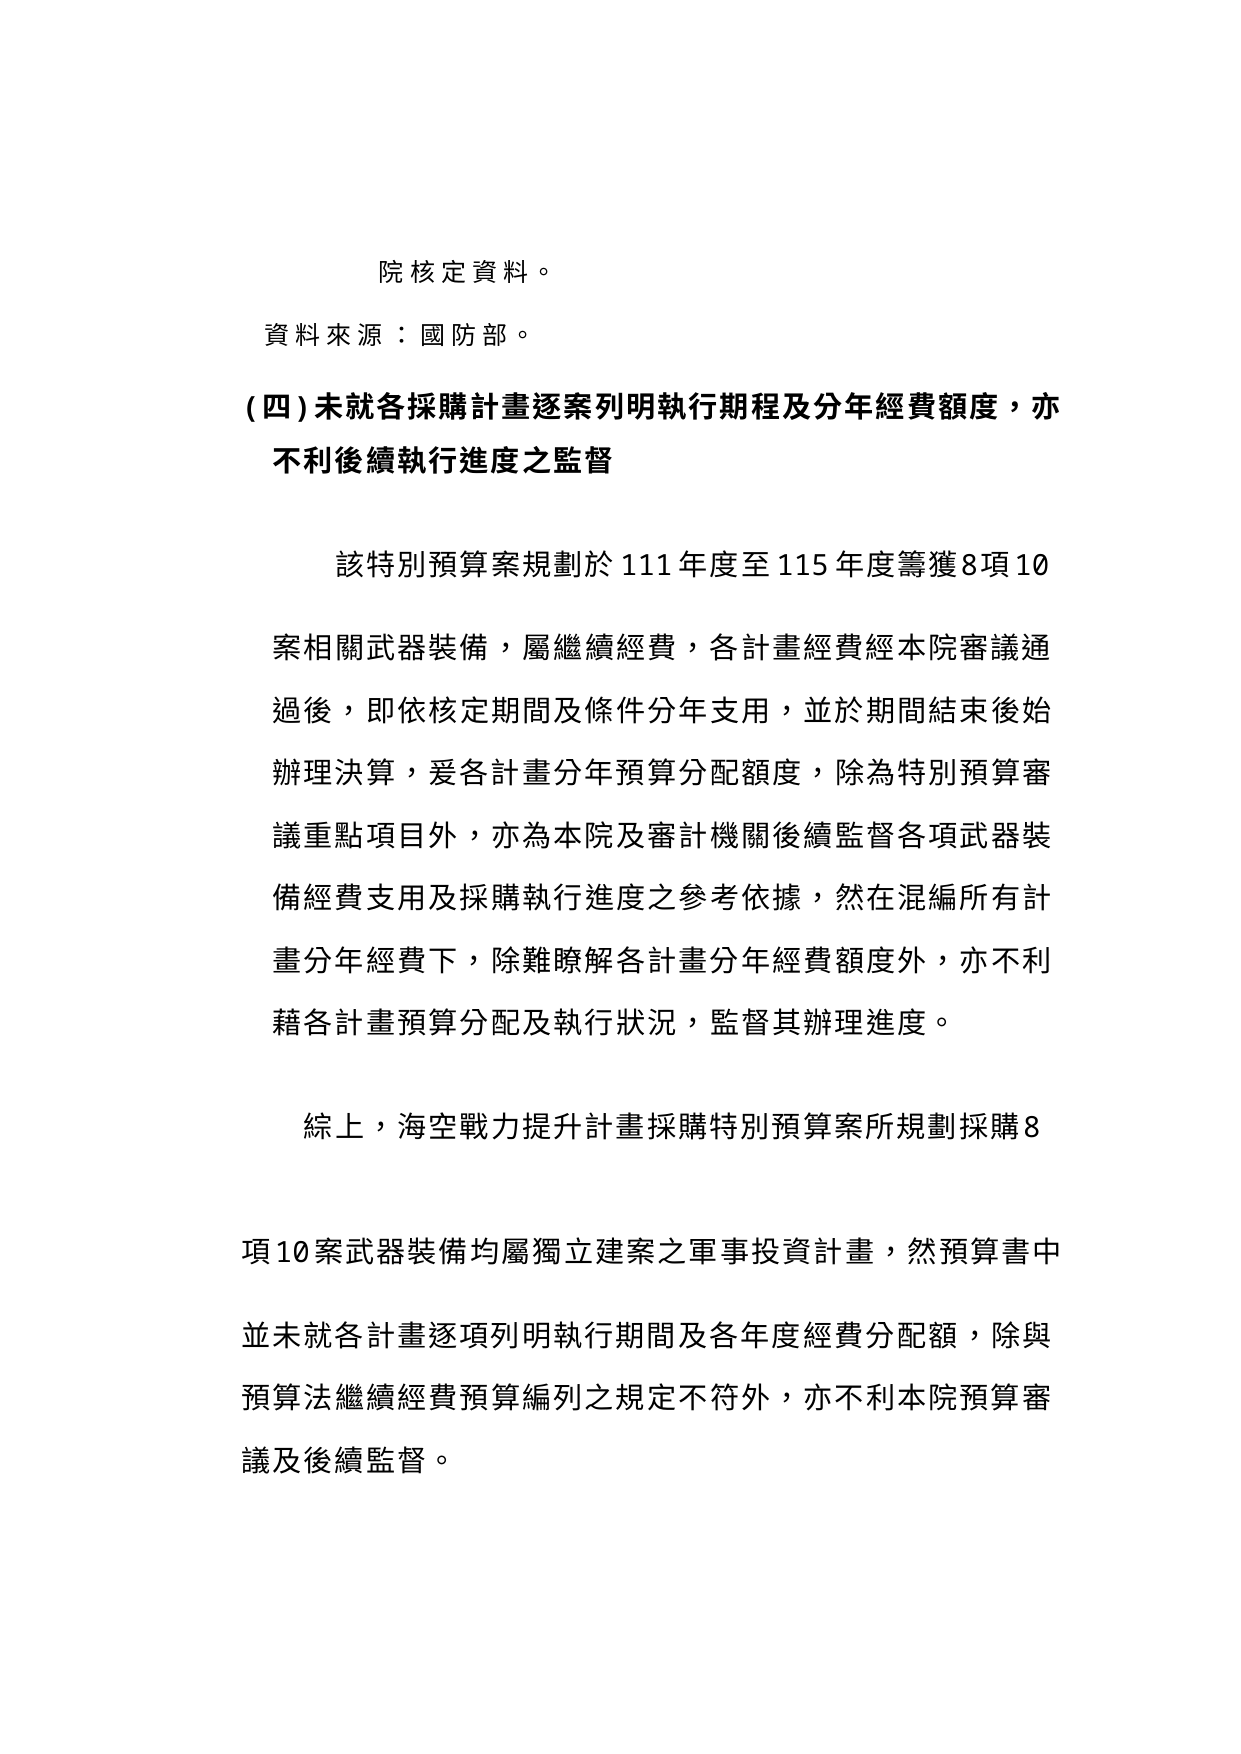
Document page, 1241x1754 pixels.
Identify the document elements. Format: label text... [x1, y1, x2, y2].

text 院核定資料。 [177, 229, 1063, 292]
text (四)未就各採購計畫逐案列明執行期程及分年經費額度，亦不利後續執行進度之監督 [236, 354, 1063, 479]
text 綜上，海空戰力提升計畫採購特別預算案所規劃採購8項10案武器裝備均屬獨立建案之軍事投資計畫，然預算書中並未就各計畫逐項列明執行期間及各年度經費分配額，除與預算法繼續經費預算編列之規定不符外，亦不利本院預算審議及後續監督。 [236, 1042, 1063, 1479]
text 該特別預算案規劃於111年度至115年度籌獲8項10案相關武器裝備，屬繼續經費，各計畫經費經本院審議通過後，即依核定期間及條件分年支用，並於期間結束後始辦理決算，爰各計畫分年預算分配額度，除為特別預算審議重點項目外，亦為本院及審計機關後續監督各項武器裝備經費支用及採購執行進度之參考依據，然在混編所有計畫分年經費下，除難瞭解各計畫分年經費額度外，亦不利藉各計畫預算分配及執行狀況，監督其辦理進度。 [266, 479, 1063, 1042]
text 資料來源：國防部。 [236, 292, 1063, 354]
